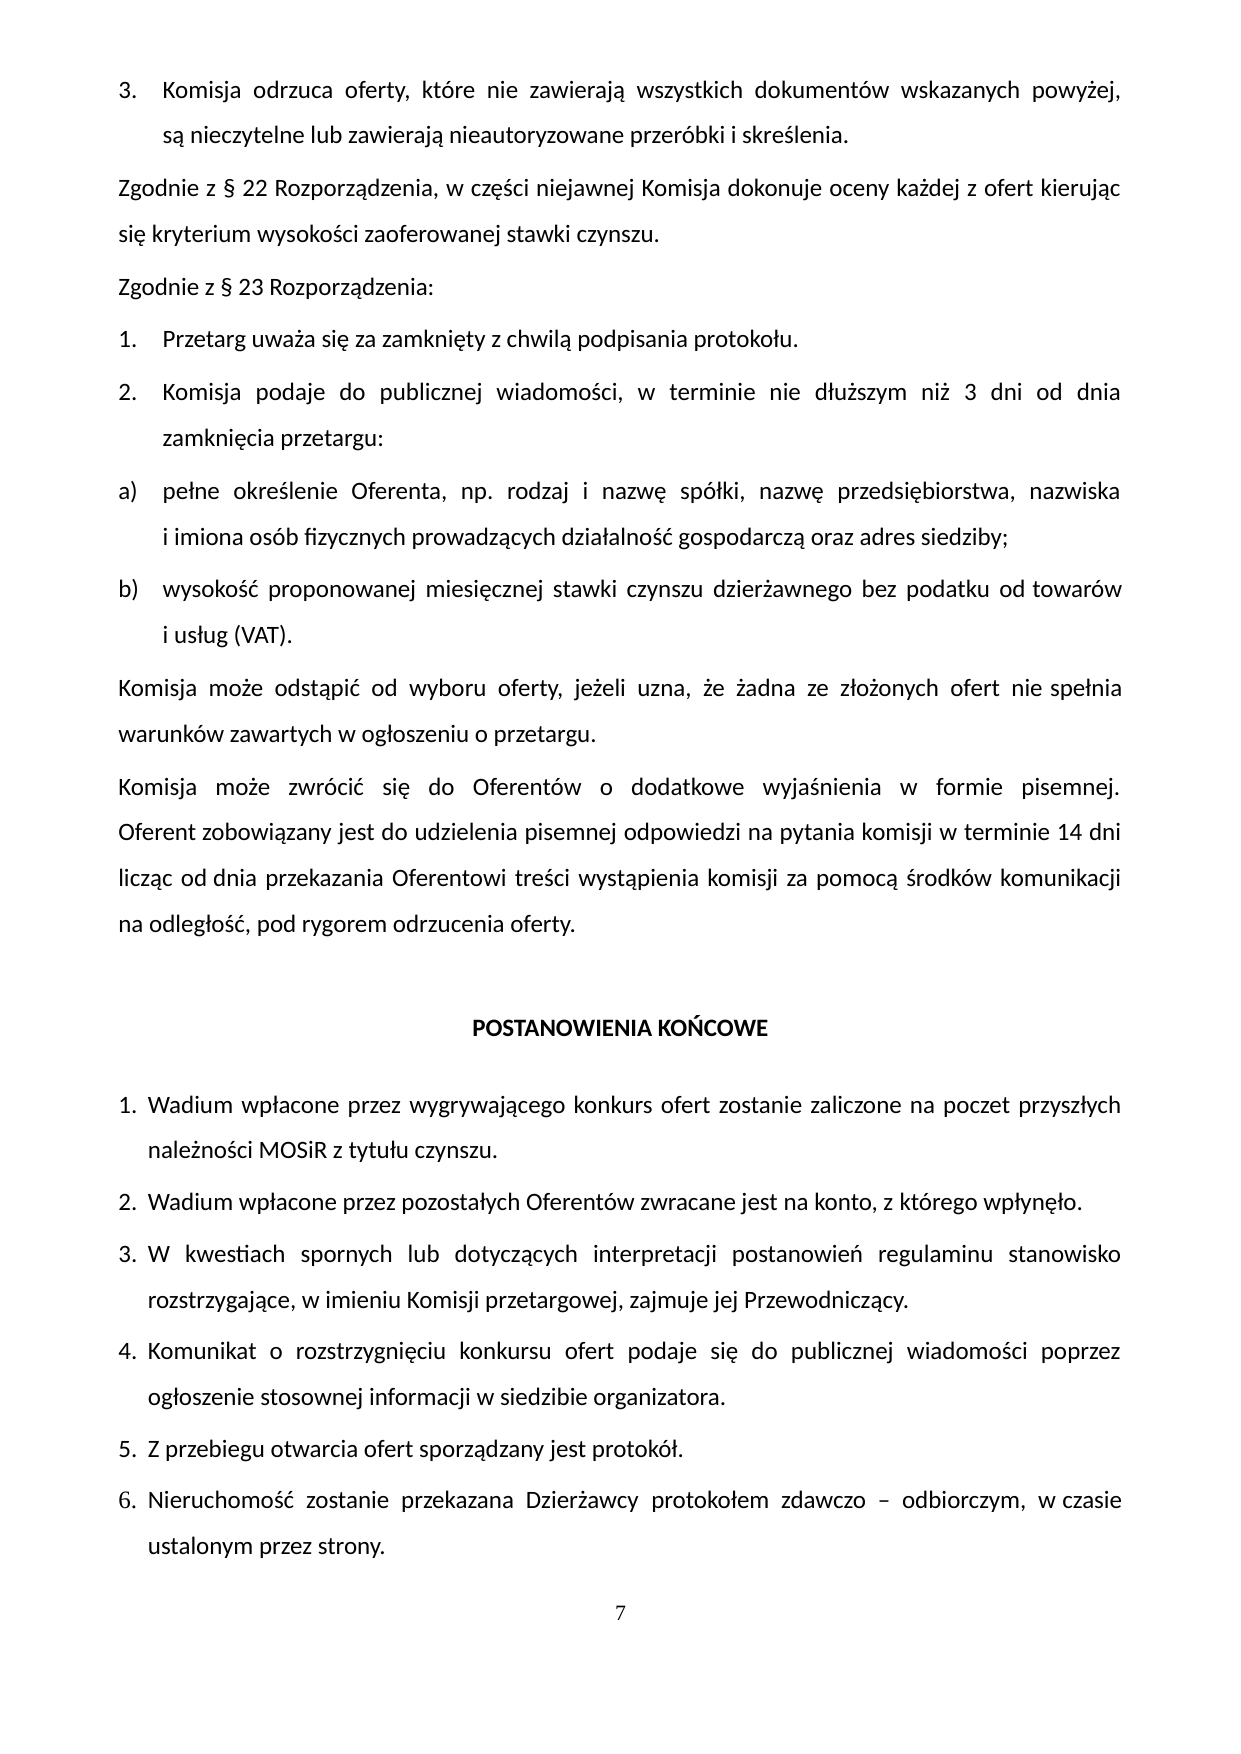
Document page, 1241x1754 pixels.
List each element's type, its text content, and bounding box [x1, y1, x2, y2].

text Komisja może odstąpić od wyboru oferty, jeżeli uzna, że żadna ze złożonych ofert nie spełnia warunków zawartych w ogłoszeniu o przetargu. [118, 672, 1122, 748]
text POSTANOWIENIA KOŃCOWE [118, 1012, 1122, 1043]
list Komunikat o rozstrzygnięciu konkursu ofert podaje się do publicznej wiadomości poprzez ogłoszenie stosownej informacji w siedzibie organizatora. [118, 1335, 1122, 1412]
list Wadium wpłacone przez pozostałych Oferentów zwracane jest na konto, z którego wpłynęło. [118, 1186, 1122, 1217]
list Komisja odrzuca oferty, które nie zawierają wszystkich dokumentów wskazanych powyżej, są nieczytelne lub zawierają nieautoryzowane przeróbki i skreślenia. [118, 74, 1122, 150]
list W kwestiach spornych lub dotyczących interpretacji postanowień regulaminu stanowisko rozstrzygające, w imieniu Komisji przetargowej, zajmuje jej Przewodniczący. [118, 1238, 1122, 1314]
list Komisja podaje do publicznej wiadomości, w terminie nie dłuższym niż 3 dni od dnia zamknięcia przetargu: [118, 376, 1122, 453]
list Przetarg uważa się za zamknięty z chwilą podpisania protokołu. [118, 324, 1122, 354]
list Z przebiegu otwarcia ofert sporządzany jest protokół. [118, 1433, 1122, 1463]
list Wadium wpłacone przez wygrywającego konkurs ofert zostanie zaliczone na poczet przyszłych należności MOSiR z tytułu czynszu. [118, 1089, 1122, 1165]
list pełne określenie Oferenta, np. rodzaj i nazwę spółki, nazwę przedsiębiorstwa, nazwiska i imiona osób fizycznych prowadzących działalność gospodarczą oraz adres siedziby; [118, 475, 1122, 551]
list Nieruchomość zostanie przekazana Dzierżawcy protokołem zdawczo – odbiorczym, w czasie ustalonym przez strony. [118, 1484, 1122, 1561]
text Zgodnie z § 23 Rozporządzenia: [118, 271, 1122, 301]
list wysokość proponowanej miesięcznej stawki czynszu dzierżawnego bez podatku od towarów i usług (VAT). [118, 573, 1122, 650]
text Zgodnie z § 22 Rozporządzenia, w części niejawnej Komisja dokonuje oceny każdej z ofert kierując się kryterium wysokości zaoferowanej stawki czynszu. [118, 172, 1122, 248]
text Komisja może zwrócić się do Oferentów o dodatkowe wyjaśnienia w formie pisemnej. Oferent zobowiązany jest do udzielenia pisemnej odpowiedzi na pytania komisji w terminie 14 dni licząc od dnia przekazania Oferentowi treści wystąpienia komisji za pomocą środków komunikacji na odległość, pod rygorem odrzucenia oferty. [118, 771, 1122, 938]
